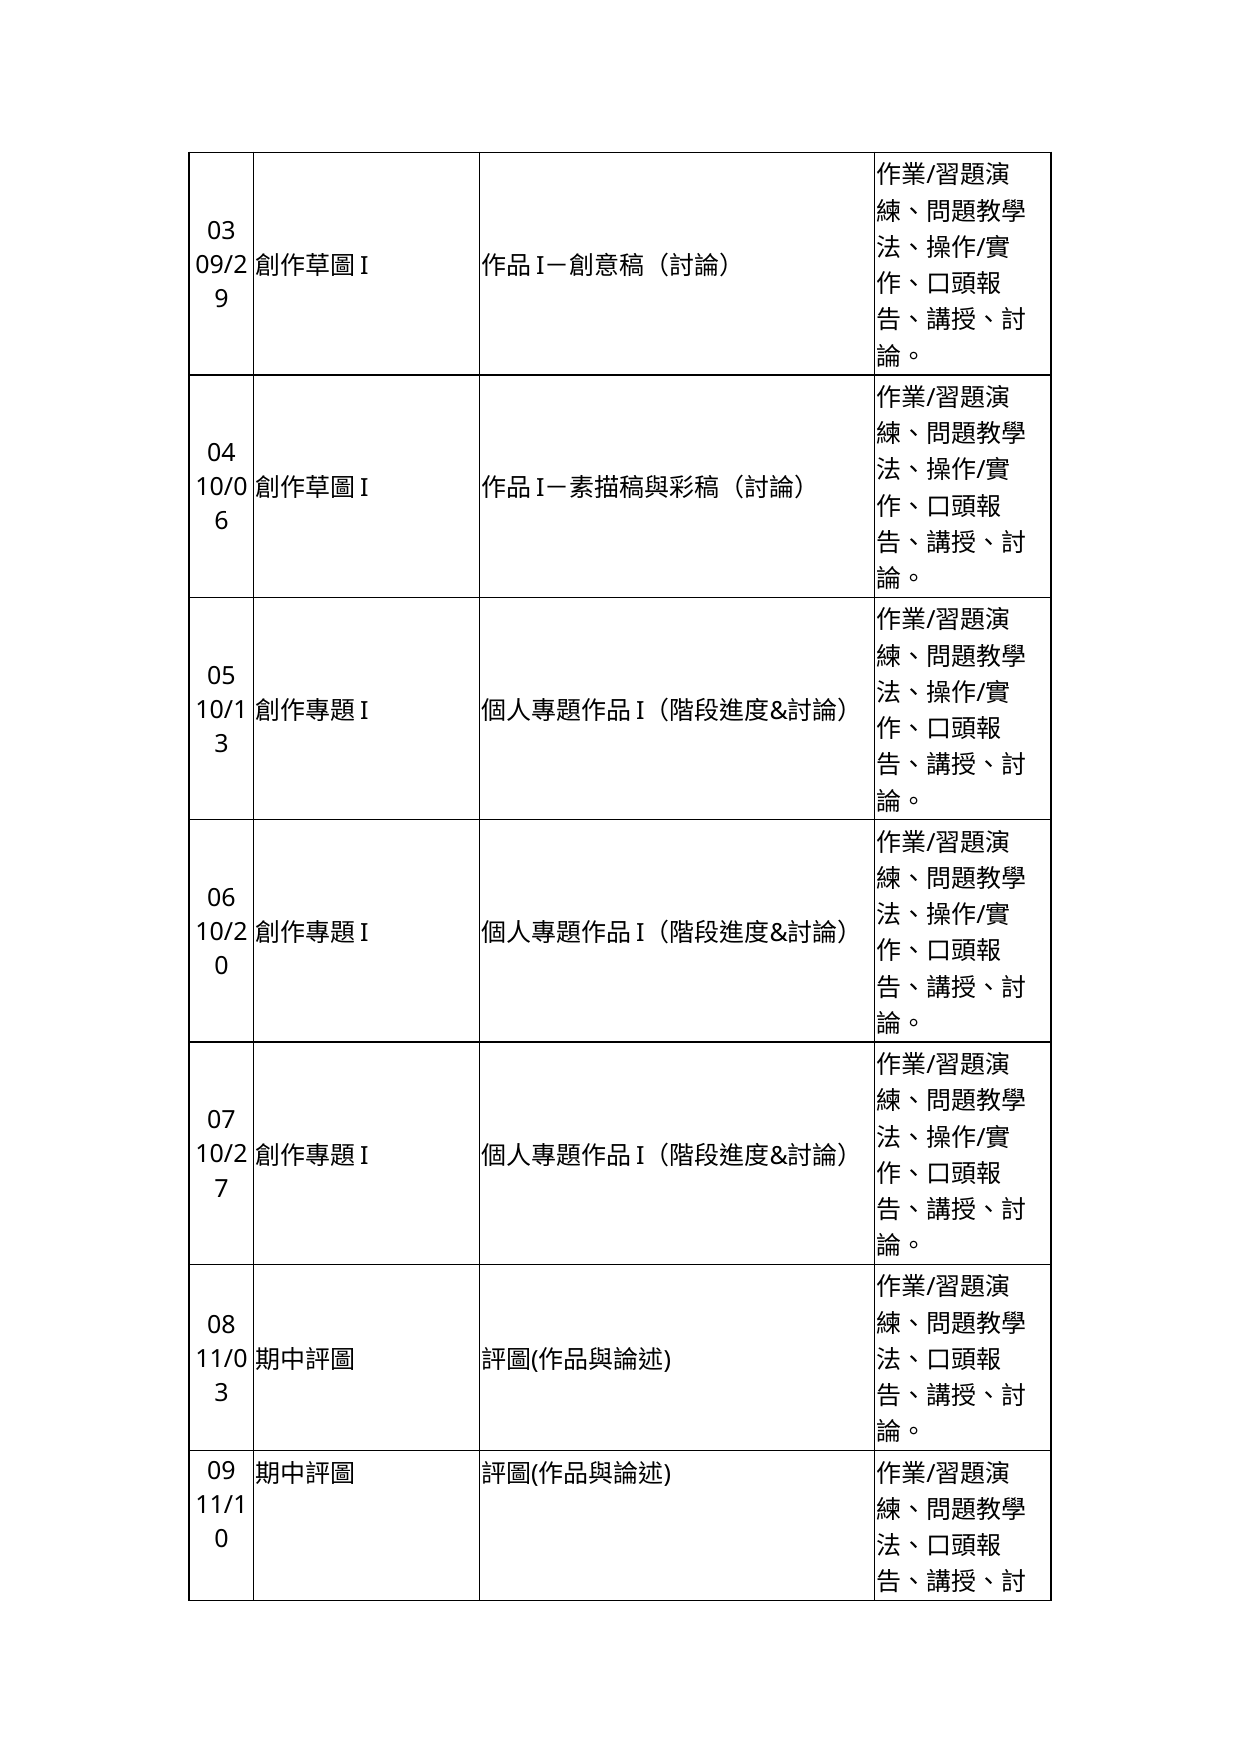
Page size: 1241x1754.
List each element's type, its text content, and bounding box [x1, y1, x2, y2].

table_cell 作業/習題演練、問題教學法、操作/實作、口頭報告、講授、討論。 [875, 820, 1050, 1041]
table_cell 創作草圖I [254, 153, 479, 374]
table_cell 創作專題I [254, 1043, 479, 1263]
table_cell 個人專題作品I（階段進度&討論） [480, 598, 874, 819]
table_cell 期中評圖 [254, 1265, 479, 1450]
table_cell 作品I－創意稿（討論） [480, 153, 874, 374]
table_cell 03 09/29 [190, 153, 253, 374]
table_cell 創作草圖I [254, 376, 479, 596]
table_cell 個人專題作品I（階段進度&討論） [480, 1043, 874, 1263]
table_cell 個人專題作品I（階段進度&討論） [480, 820, 874, 1041]
table_cell 作品I－素描稿與彩稿（討論） [480, 376, 874, 596]
table_cell 作業/習題演練、問題教學法、操作/實作、口頭報告、講授、討論。 [875, 153, 1050, 374]
table_cell 09 11/10 [190, 1451, 253, 1599]
table_cell 作業/習題演練、問題教學法、口頭報告、講授、討論。 [875, 1265, 1050, 1450]
table_cell 作業/習題演練、問題教學法、操作/實作、口頭報告、講授、討論。 [875, 376, 1050, 596]
table_cell 創作專題I [254, 820, 479, 1041]
table_cell 評圖(作品與論述) [480, 1451, 874, 1599]
table_cell 作業/習題演練、問題教學法、操作/實作、口頭報告、講授、討論。 [875, 1043, 1050, 1263]
table_cell 06 10/20 [190, 820, 253, 1041]
table_cell 05 10/13 [190, 598, 253, 819]
table_cell 04 10/06 [190, 376, 253, 596]
table_cell 08 11/03 [190, 1265, 253, 1450]
table_cell 07 10/27 [190, 1043, 253, 1263]
table_cell 作業/習題演練、問題教學法、操作/實作、口頭報告、講授、討論。 [875, 598, 1050, 819]
table_cell 評圖(作品與論述) [480, 1265, 874, 1450]
table_cell 期中評圖 [254, 1451, 479, 1599]
table_cell 作業/習題演練、問題教學法、口頭報告、講授、討 [875, 1451, 1050, 1599]
table_cell 創作專題I [254, 598, 479, 819]
